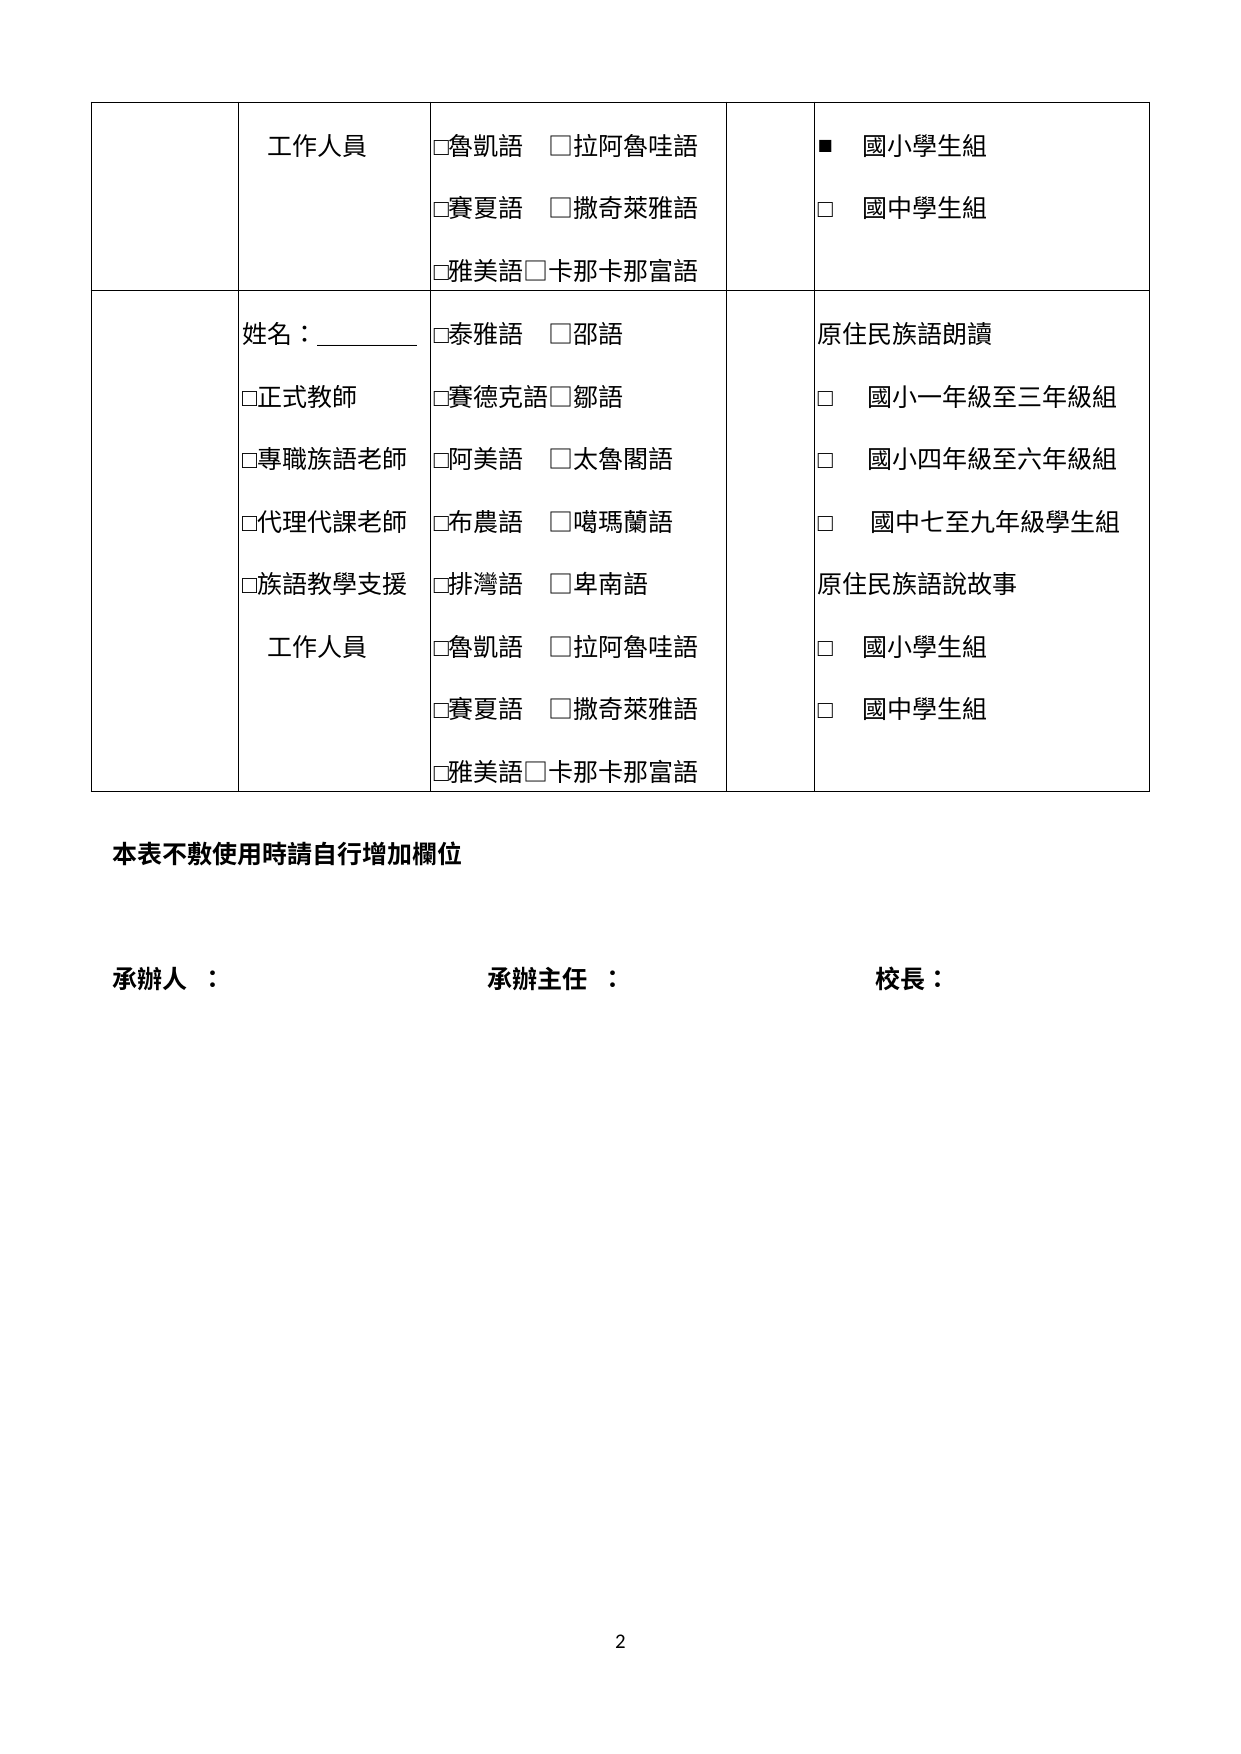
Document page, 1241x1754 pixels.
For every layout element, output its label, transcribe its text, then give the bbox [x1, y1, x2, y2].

table_cell [727, 291, 814, 791]
table_cell [92, 291, 238, 791]
table_cell 姓名：＿＿＿＿ □正式教師 □專職族語老師 □代理代課老師 □族語教學支援工作人員 [239, 291, 430, 791]
table_cell □魯凱語 □拉阿魯哇語 □賽夏語 □撒奇萊雅語 □雅美語□卡那卡那富語 [431, 103, 726, 290]
text 承辦人 ： 承辦主任 ： 校長： [112, 936, 1128, 999]
table_cell □泰雅語 □邵語 □賽德克語□鄒語 □阿美語 □太魯閣語 □布農語 □噶瑪蘭語 □排灣語 □卑南語 □魯凱語 □拉阿魯哇語 □賽夏語 □撒奇萊雅語 □雅美語□卡那卡那富語 [431, 291, 726, 791]
table_cell 原住民族語朗讀 國小一年級至三年級組 國小四年級至六年級組 國中七至九年級學生組 原住民族語說故事 □ 國小學生組 □ 國中學生組 [815, 291, 1149, 791]
table_cell ■ 國小學生組 □ 國中學生組 [815, 103, 1149, 290]
table_cell [92, 103, 238, 290]
table_cell [727, 103, 814, 290]
table_cell 工作人員 [239, 103, 430, 290]
text 本表不敷使用時請自行增加欄位 [112, 811, 1128, 874]
